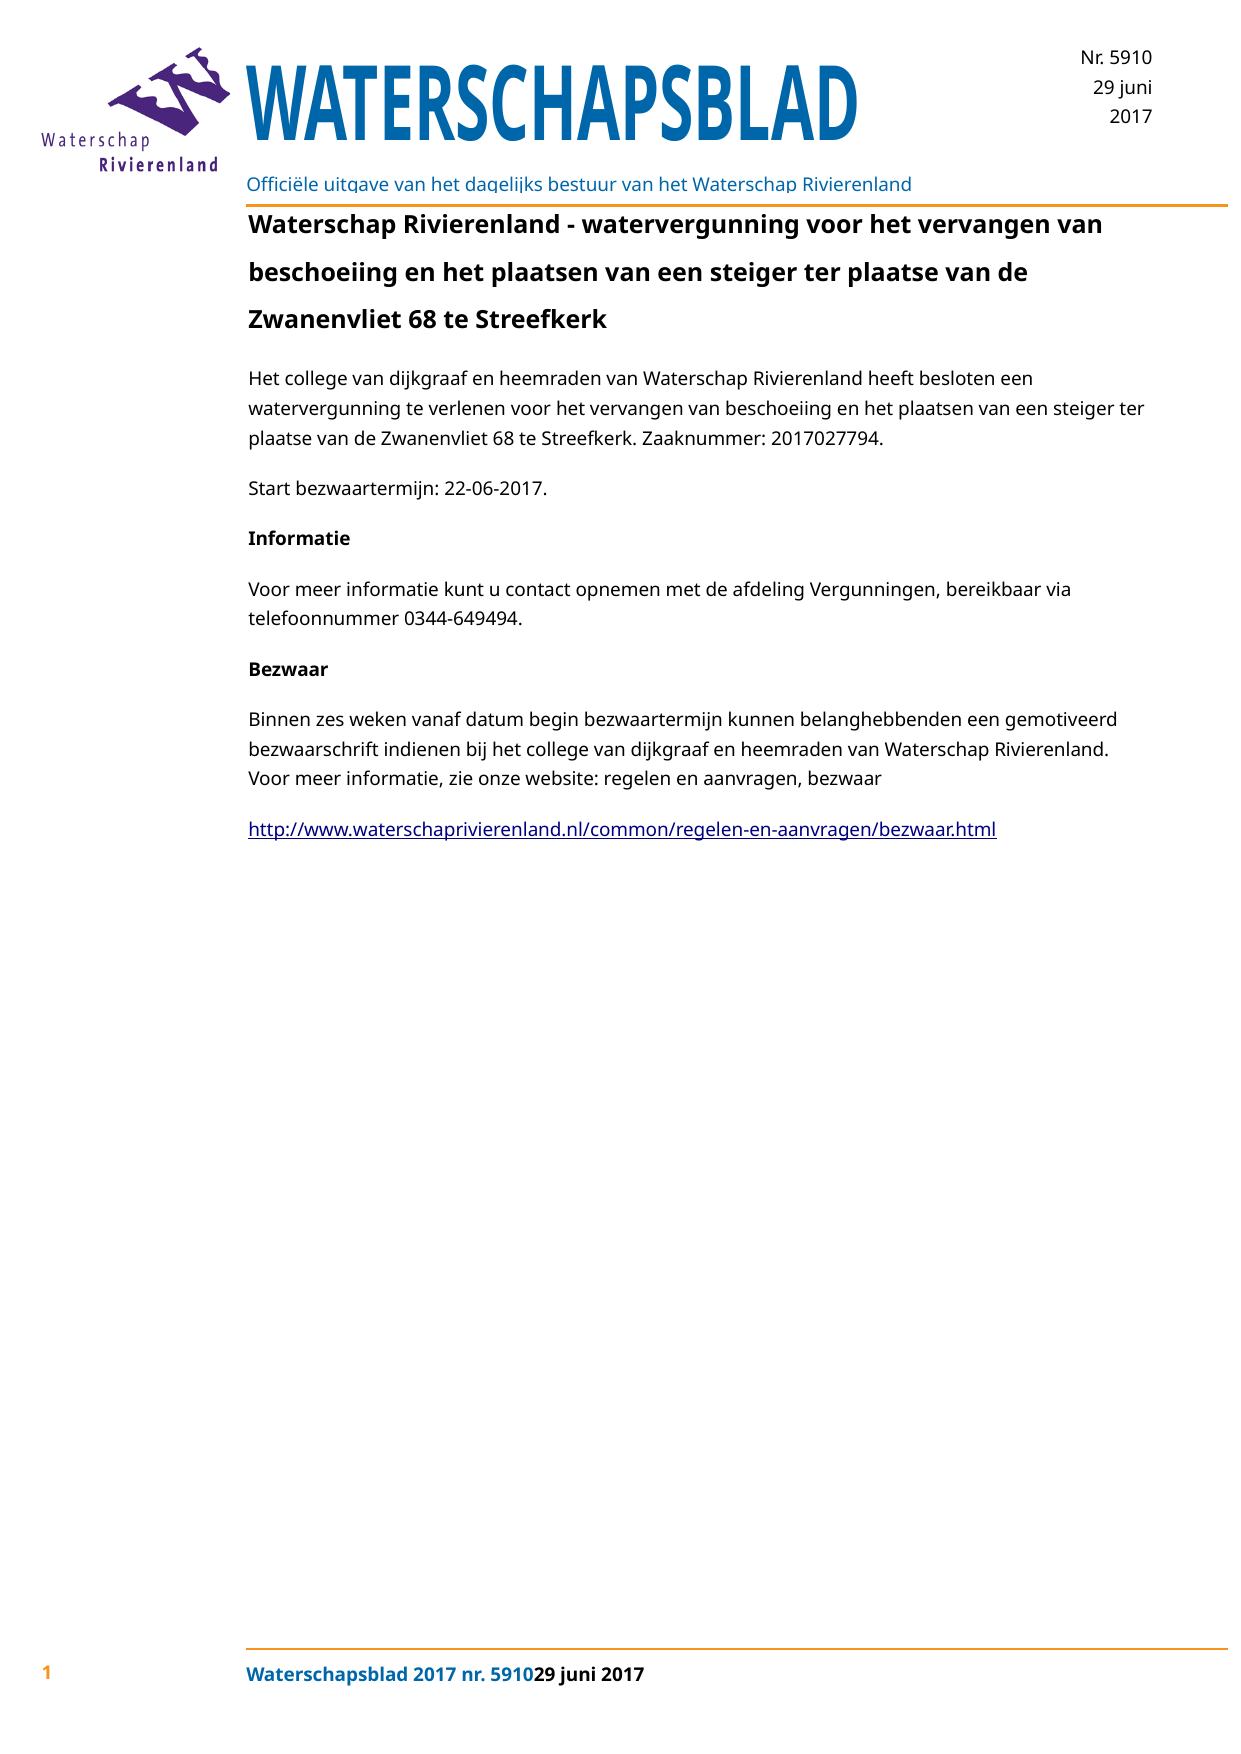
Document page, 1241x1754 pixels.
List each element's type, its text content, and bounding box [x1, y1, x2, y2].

text Voor meer informatie kunt u contact opnemen met de afdeling Vergunningen, bereikbaar via telefoonnummer 0344-649494. [248, 576, 1152, 631]
text Start bezwaartermijn: 22-06-2017. [248, 475, 1152, 501]
text Informatie [248, 526, 1152, 551]
picture [41, 47, 231, 172]
text Waterschap Rivierenland - watervergunning voor het vervangen van beschoeiing en het plaatsen van een steiger ter plaatse van de Zwanenvliet 68 te Streefkerk [248, 207, 1152, 336]
text Het college van dijkgraaf en heemraden van Waterschap Rivierenland heeft besloten een watervergunning te verlenen voor het vervangen van beschoeiing en het plaatsen van een steiger ter plaatse van de Zwanenvliet 68 te Streefkerk. Zaaknummer: 2017027794. [248, 366, 1152, 450]
text Binnen zes weken vanaf datum begin bezwaartermijn kunnen belanghebbenden een gemotiveerd bezwaarschrift indienen bij het college van dijkgraaf en heemraden van Waterschap Rivierenland. Voor meer informatie, zie onze website: regelen en aanvragen, bezwaar [248, 706, 1152, 791]
text Bezwaar [248, 656, 1152, 682]
text http://www.waterschaprivierenland.nl/common/regelen-en-aanvragen/bezwaar.html [248, 816, 1152, 842]
